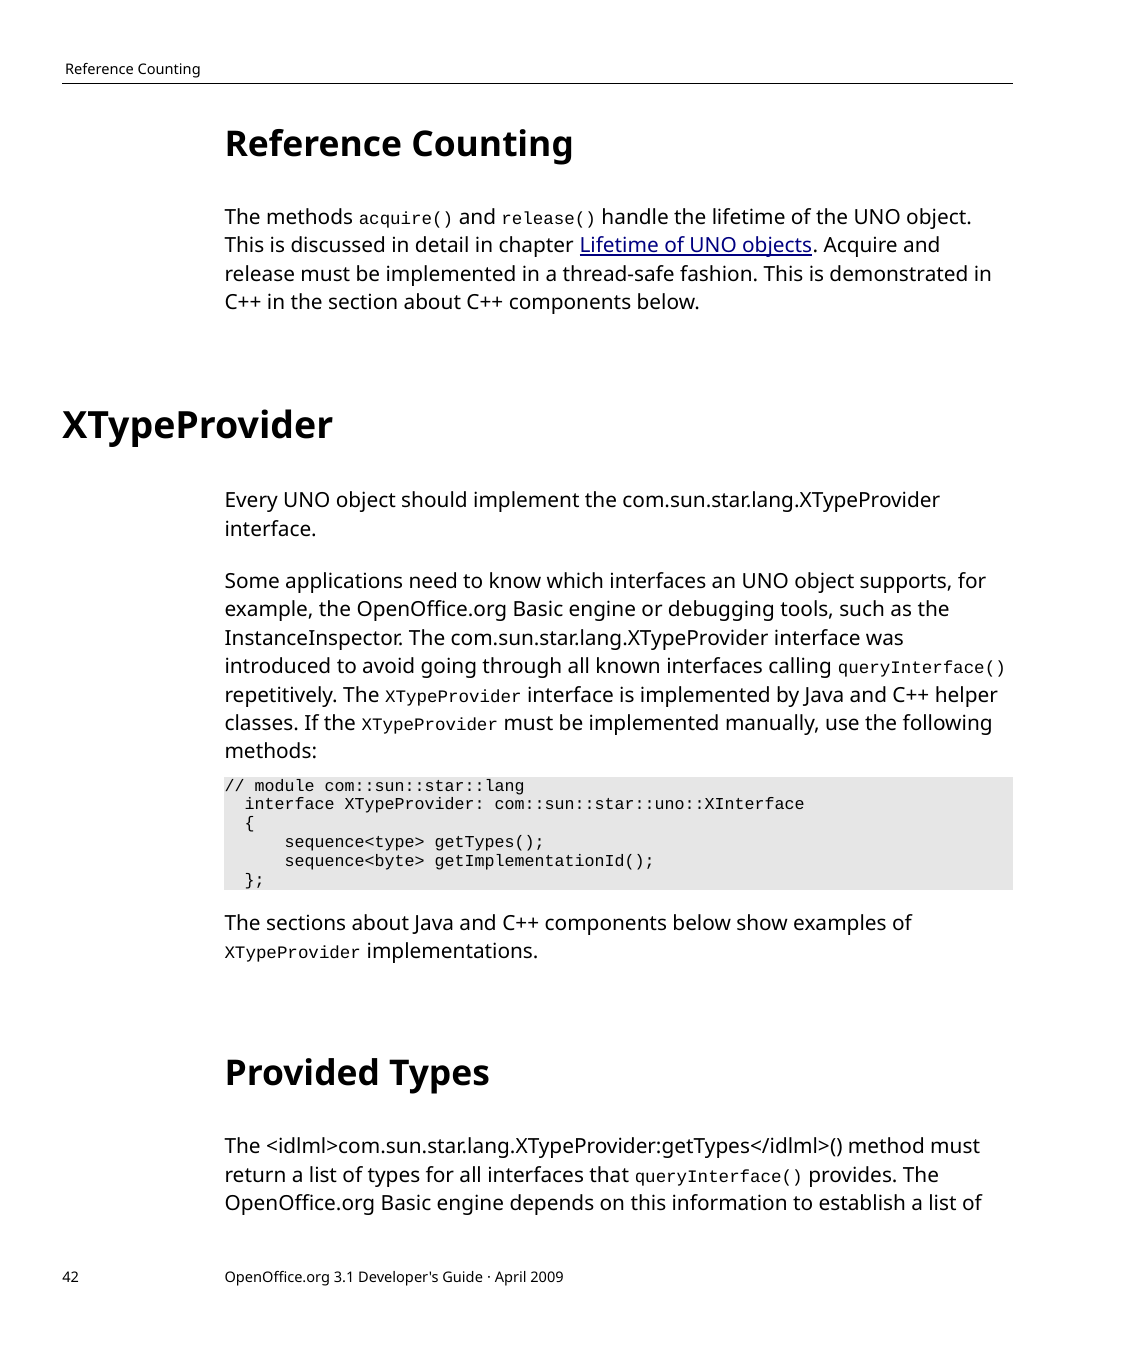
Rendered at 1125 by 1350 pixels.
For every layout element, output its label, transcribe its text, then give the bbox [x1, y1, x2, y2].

subtitle Reference Counting [224, 118, 1013, 166]
text The <idlml>com.sun.star.lang.XTypeProvider:getTypes</idlml>() method must return a list of types for all interfaces that queryInterface() provides. The OpenOffice.org Basic engine depends on this information to establish a list of [224, 1132, 1013, 1217]
text The methods acquire() and release() handle the lifetime of the UNO object. This is discussed in detail in chapter Lifetime of UNO objects. Acquire and release must be implemented in a thread-safe fashion. This is demonstrated in C++ in the section about C++ components below. [224, 202, 1013, 316]
text // module com::sun::star::lang interface XTypeProvider: com::sun::star::uno::XInterface { sequence<type> getTypes(); sequence<byte> getImplementationId(); }; [224, 777, 1013, 890]
subtitle XTypeProvider [62, 398, 1013, 449]
subtitle Provided Types [224, 1048, 1013, 1096]
text Some applications need to know which interfaces an UNO object supports, for example, the OpenOffice.org Basic engine or debugging tools, such as the InstanceInspector. The com.sun.star.lang.XTypeProvider interface was introduced to avoid going through all known interfaces calling queryInterface() repetitively. The XTypeProvider interface is implemented by Java and C++ helper classes. If the XTypeProvider must be implemented manually, use the following methods: [224, 566, 1013, 765]
text The sections about Java and C++ components below show examples of XTypeProvider implementations. [224, 908, 1013, 965]
text Every UNO object should implement the com.sun.star.lang.XTypeProvider interface. [224, 485, 1013, 542]
